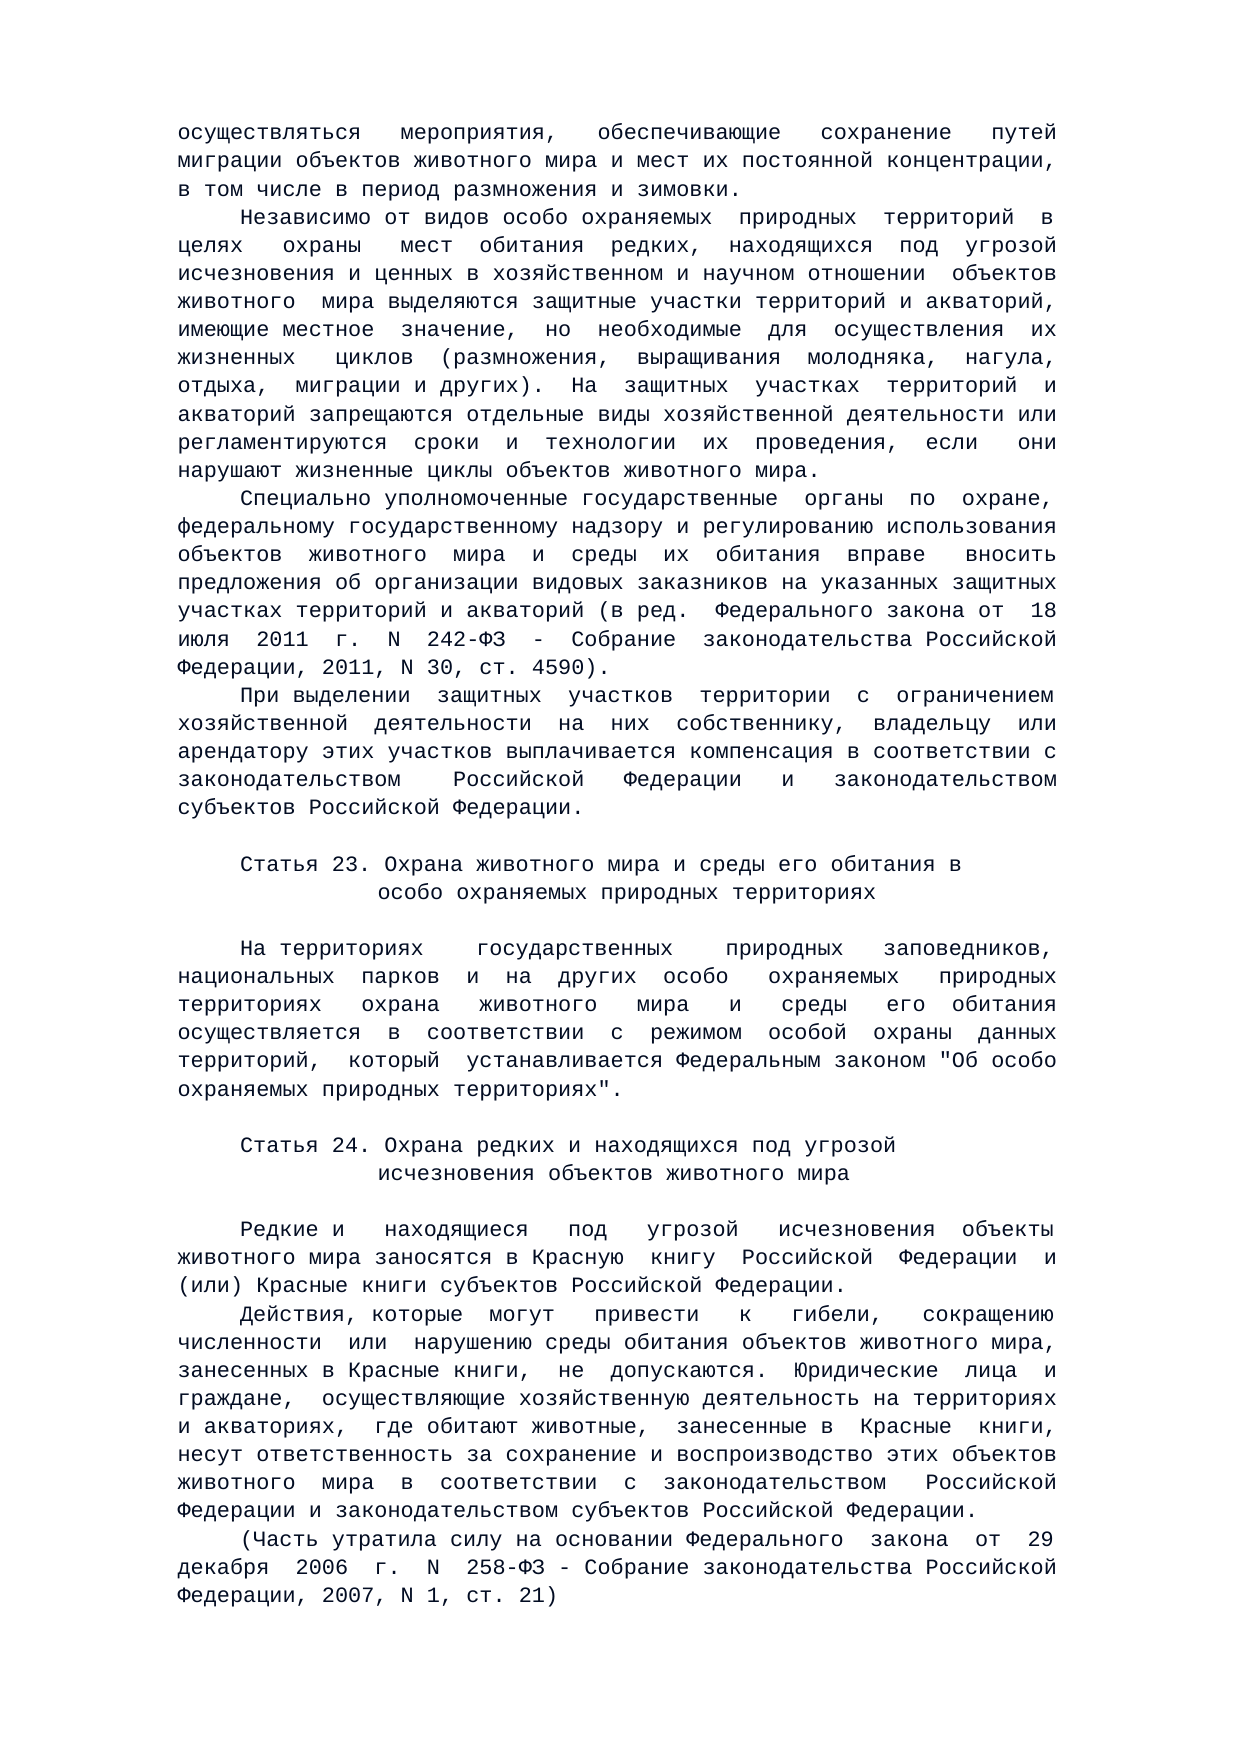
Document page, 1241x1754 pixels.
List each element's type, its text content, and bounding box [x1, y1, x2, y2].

text При выделении защитных участков территории с ограничением [177, 681, 1152, 709]
text территорий, который устанавливается Федеральным законом "Об особо [177, 1046, 1152, 1074]
text Статья 23. Охрана животного мира и среды его обитания в [177, 849, 1152, 877]
text граждане, осуществляющие хозяйственную деятельность на территориях [177, 1384, 1152, 1412]
text субъектов Российской Федерации. [177, 793, 1152, 821]
text Федерации, 2011, N 30, ст. 4590). [177, 652, 1152, 681]
text осуществляться мероприятия, обеспечивающие сохранение путей [177, 118, 1152, 146]
text занесенных в Красные книги, не допускаются. Юридические лица и [177, 1356, 1152, 1384]
text осуществляется в соответствии с режимом особой охраны данных [177, 1018, 1152, 1046]
text миграции объектов животного мира и мест их постоянной концентрации, [177, 146, 1152, 174]
text предложения об организации видовых заказников на указанных защитных [177, 568, 1152, 596]
text регламентируются сроки и технологии их проведения, если они [177, 427, 1152, 456]
text декабря 2006 г. N 258-ФЗ - Собрание законодательства Российской [177, 1552, 1152, 1581]
text отдыха, миграции и других). На защитных участках территорий и [177, 371, 1152, 399]
text исчезновения объектов животного мира [177, 1159, 1152, 1187]
text и акваториях, где обитают животные, занесенные в Красные книги, [177, 1412, 1152, 1440]
text арендатору этих участков выплачивается компенсация в соответствии с [177, 737, 1152, 765]
text численности или нарушению среды обитания объектов животного мира, [177, 1327, 1152, 1356]
text в том числе в период размножения и зимовки. [177, 174, 1152, 202]
text законодательством Российской Федерации и законодательством [177, 765, 1152, 793]
text исчезновения и ценных в хозяйственном и научном отношении объектов [177, 259, 1152, 287]
text нарушают жизненные циклы объектов животного мира. [177, 456, 1152, 484]
text июля 2011 г. N 242-ФЗ - Собрание законодательства Российской [177, 624, 1152, 652]
text Независимо от видов особо охраняемых природных территорий в [177, 202, 1152, 231]
text животного мира в соответствии с законодательством Российской [177, 1468, 1152, 1496]
text Специально уполномоченные государственные органы по охране, [177, 484, 1152, 512]
text имеющие местное значение, но необходимые для осуществления их [177, 315, 1152, 343]
text охраняемых природных территориях". [177, 1074, 1152, 1102]
text особо охраняемых природных территориях [177, 877, 1152, 906]
text На территориях государственных природных заповедников, [177, 934, 1152, 962]
text территориях охрана животного мира и среды его обитания [177, 990, 1152, 1018]
text целях охраны мест обитания редких, находящихся под угрозой [177, 231, 1152, 259]
text (Часть утратила силу на основании Федерального закона от 29 [177, 1524, 1152, 1552]
text Федерации, 2007, N 1, ст. 21) [177, 1581, 1152, 1609]
text национальных парков и на других особо охраняемых природных [177, 962, 1152, 990]
text несут ответственность за сохранение и воспроизводство этих объектов [177, 1440, 1152, 1468]
text хозяйственной деятельности на них собственнику, владельцу или [177, 709, 1152, 737]
text участках территорий и акваторий (в ред. Федерального закона от 18 [177, 596, 1152, 624]
text Федерации и законодательством субъектов Российской Федерации. [177, 1496, 1152, 1524]
text животного мира выделяются защитные участки территорий и акваторий, [177, 287, 1152, 315]
text животного мира заносятся в Красную книгу Российской Федерации и [177, 1243, 1152, 1271]
text акваторий запрещаются отдельные виды хозяйственной деятельности или [177, 399, 1152, 427]
text объектов животного мира и среды их обитания вправе вносить [177, 540, 1152, 568]
text Статья 24. Охрана редких и находящихся под угрозой [177, 1131, 1152, 1159]
text Редкие и находящиеся под угрозой исчезновения объекты [177, 1215, 1152, 1243]
text (или) Красные книги субъектов Российской Федерации. [177, 1271, 1152, 1299]
text жизненных циклов (размножения, выращивания молодняка, нагула, [177, 343, 1152, 371]
text Действия, которые могут привести к гибели, сокращению [177, 1299, 1152, 1327]
text федеральному государственному надзору и регулированию использования [177, 512, 1152, 540]
